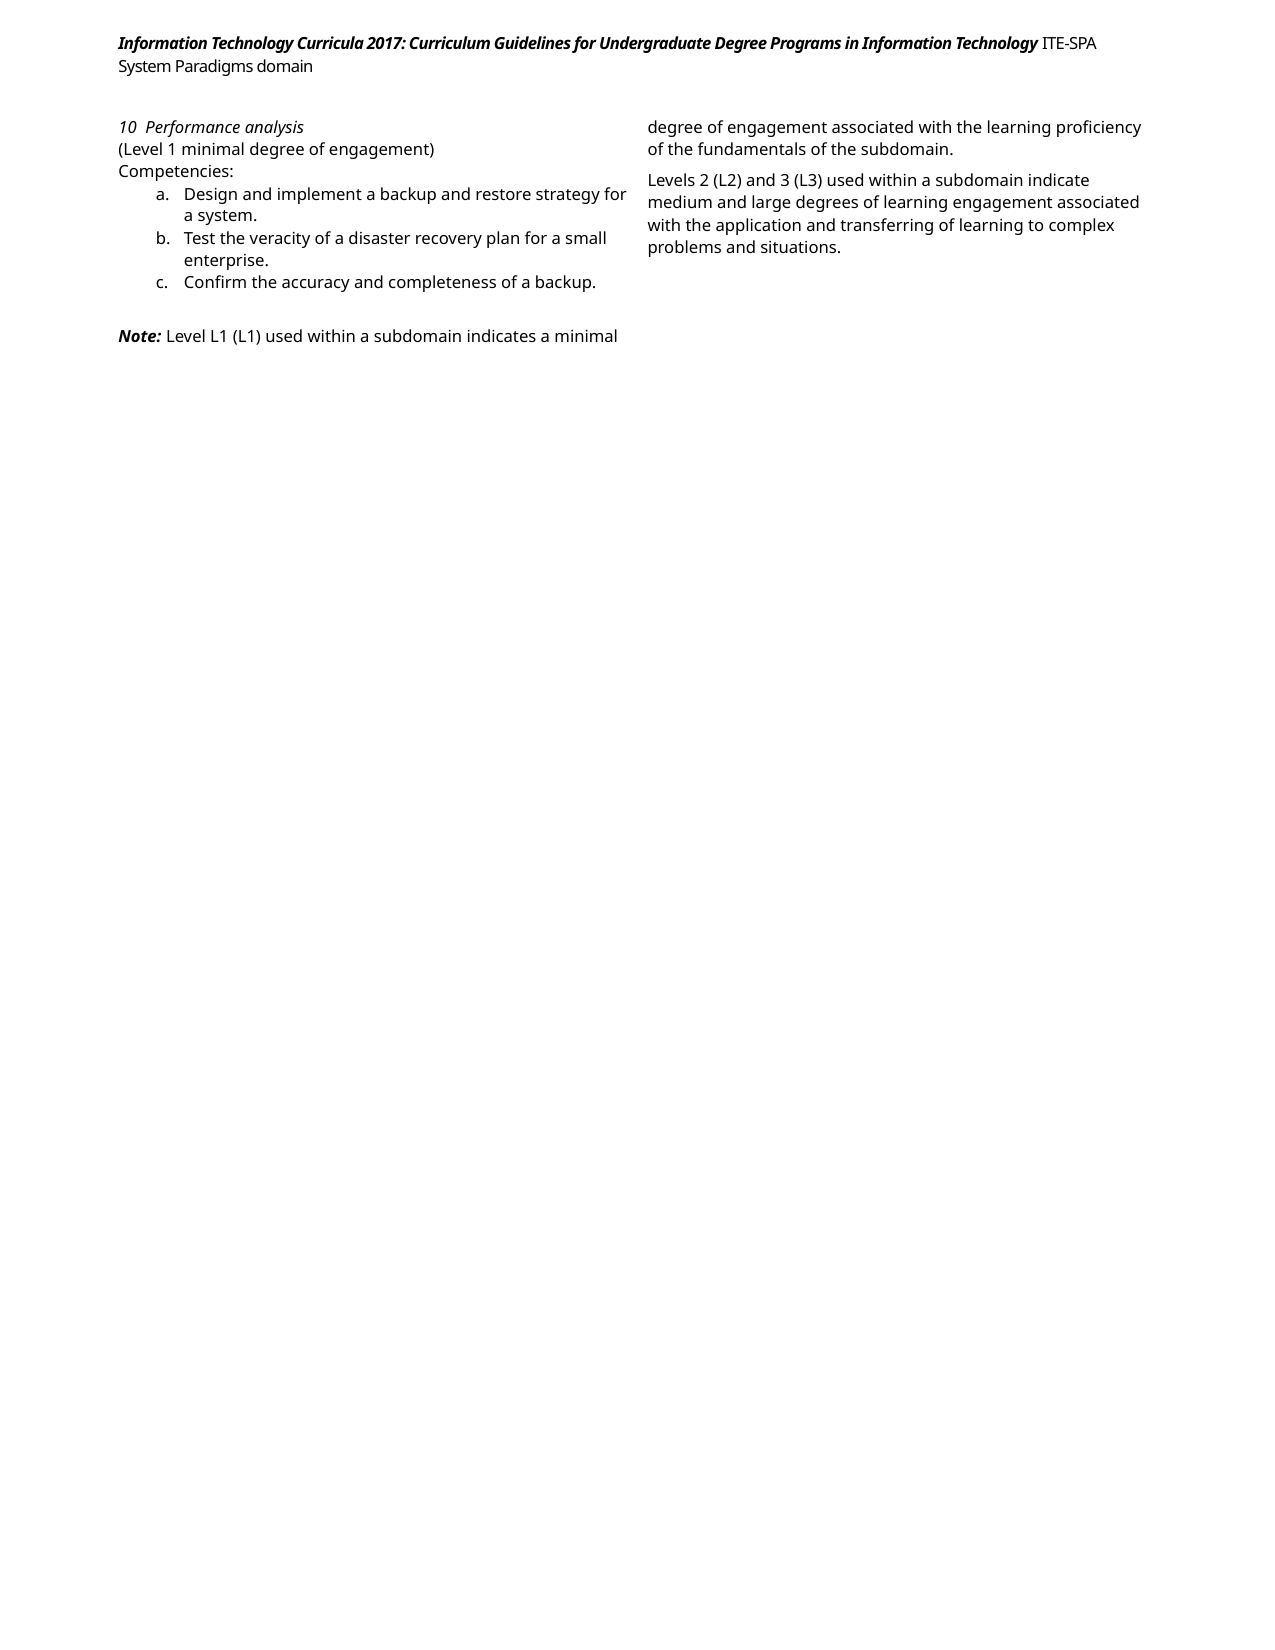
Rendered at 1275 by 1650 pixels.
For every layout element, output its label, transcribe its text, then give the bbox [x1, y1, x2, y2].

text b. Test the veracity of a disaster recovery plan for a small enterprise. [156, 227, 629, 271]
text (Level 1 minimal degree of engagement) [118, 138, 629, 160]
text 10 Performance analysis [118, 116, 629, 138]
text Competencies: [118, 160, 629, 182]
text Levels 2 (L2) and 3 (L3) used within a subdomain indicate medium and large degrees of learning engagement associated with the application and transferring of learning to complex problems and situations. [647, 169, 1157, 258]
text a. Design and implement a backup and restore strategy for a system. [156, 182, 629, 227]
text c. Confirm the accuracy and completeness of a backup. [156, 271, 629, 293]
text Note: Level L1 (L1) used within a subdomain indicates a minimal [118, 302, 629, 347]
text degree of engagement associated with the learning proficiency of the fundamentals of the subdomain. [647, 116, 1157, 160]
